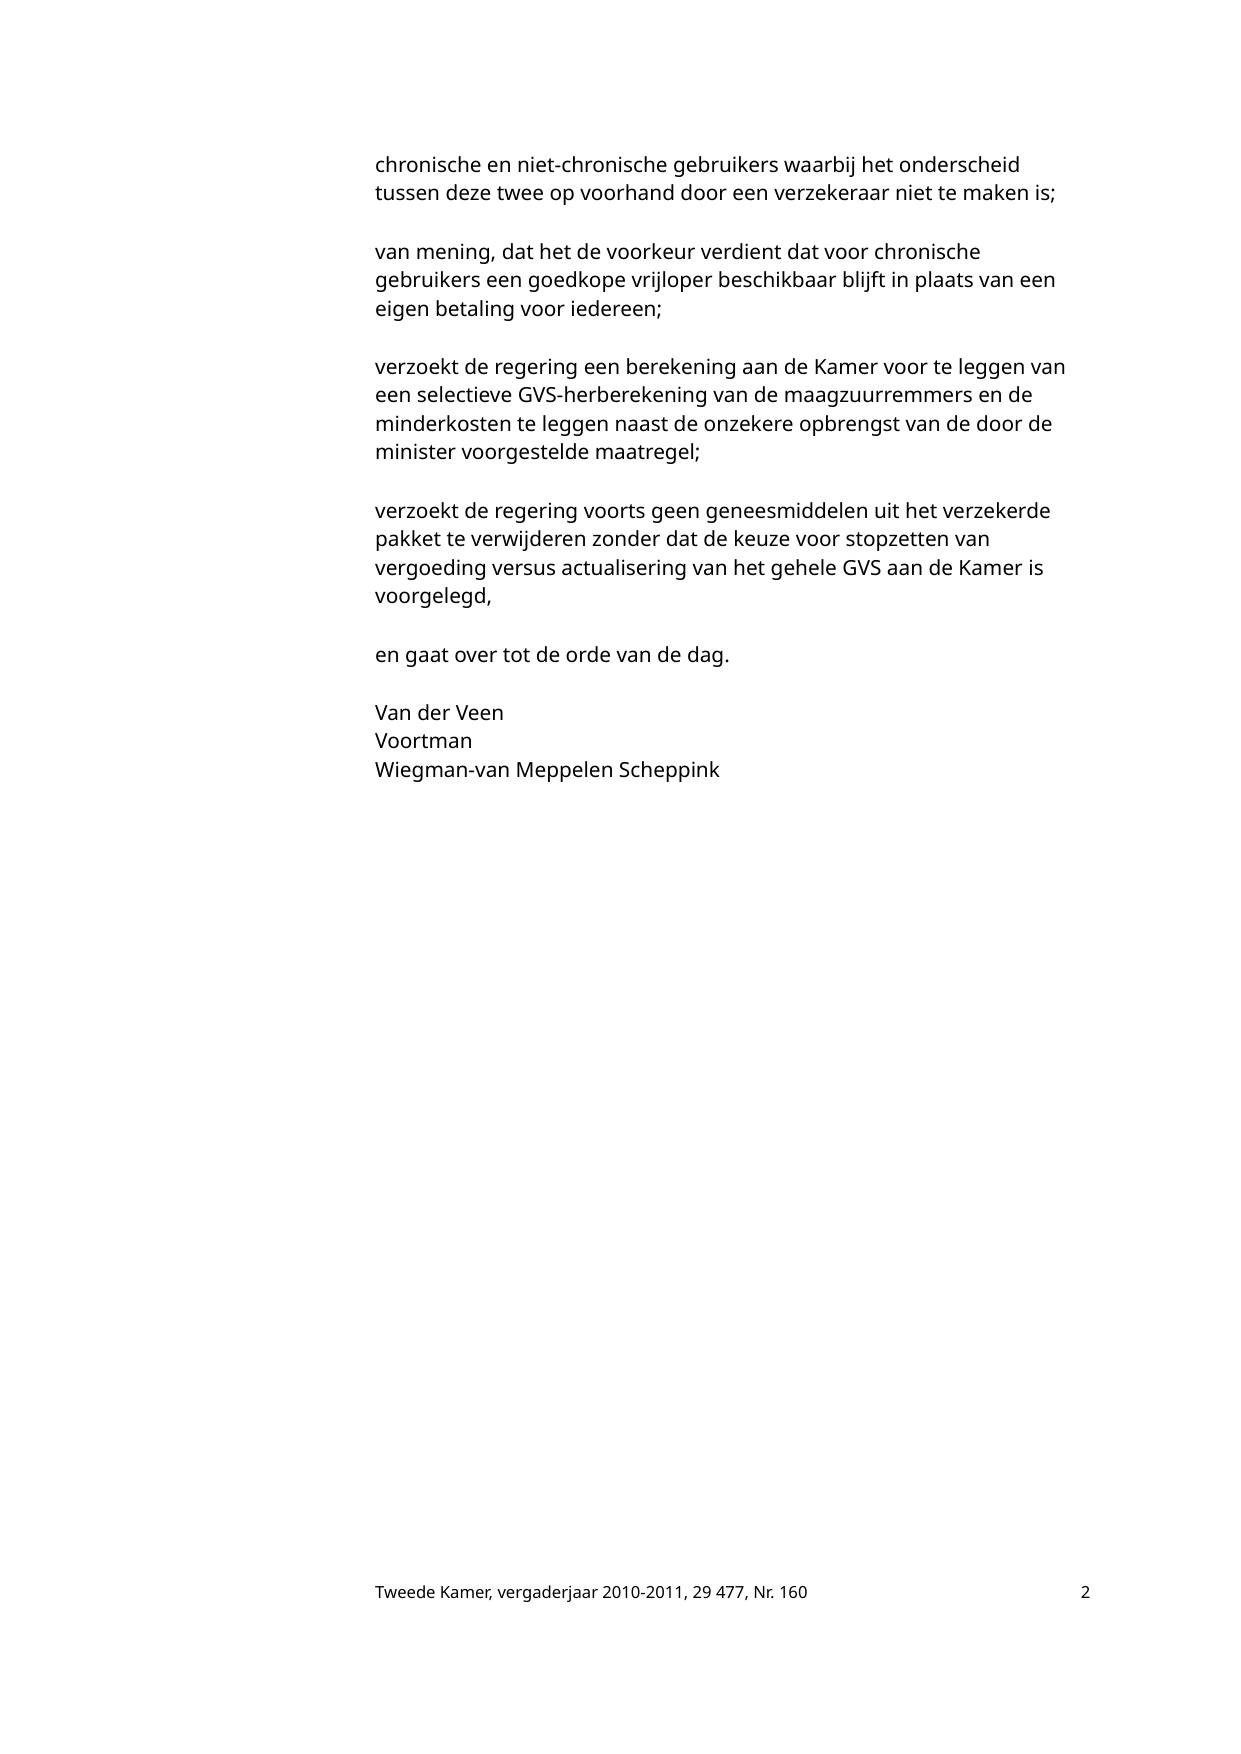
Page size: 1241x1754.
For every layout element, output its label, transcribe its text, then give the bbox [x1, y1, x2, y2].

text verzoekt de regering voorts geen geneesmiddelen uit het verzekerde pakket te verwijderen zonder dat de keuze voor stopzetten van vergoeding versus actualisering van het gehele GVS aan de Kamer is voorgelegd, [375, 496, 1090, 610]
text verzoekt de regering een berekening aan de Kamer voor te leggen van een selectieve GVS-herberekening van de maagzuurremmers en de minderkosten te leggen naast de onzekere opbrengst van de door de minister voorgestelde maatregel; [375, 352, 1090, 466]
text Van der Veen [375, 698, 1090, 727]
text Wiegman-van Meppelen Scheppink [375, 755, 1090, 783]
text chronische en niet-chronische gebruikers waarbij het onderscheid tussen deze twee op voorhand door een verzekeraar niet te maken is; [375, 150, 1090, 207]
text en gaat over tot de orde van de dag. [375, 640, 1090, 668]
text van mening, dat het de voorkeur verdient dat voor chronische gebruikers een goedkope vrijloper beschikbaar blijft in plaats van een eigen betaling voor iedereen; [375, 237, 1090, 322]
text Voortman [375, 727, 1090, 755]
